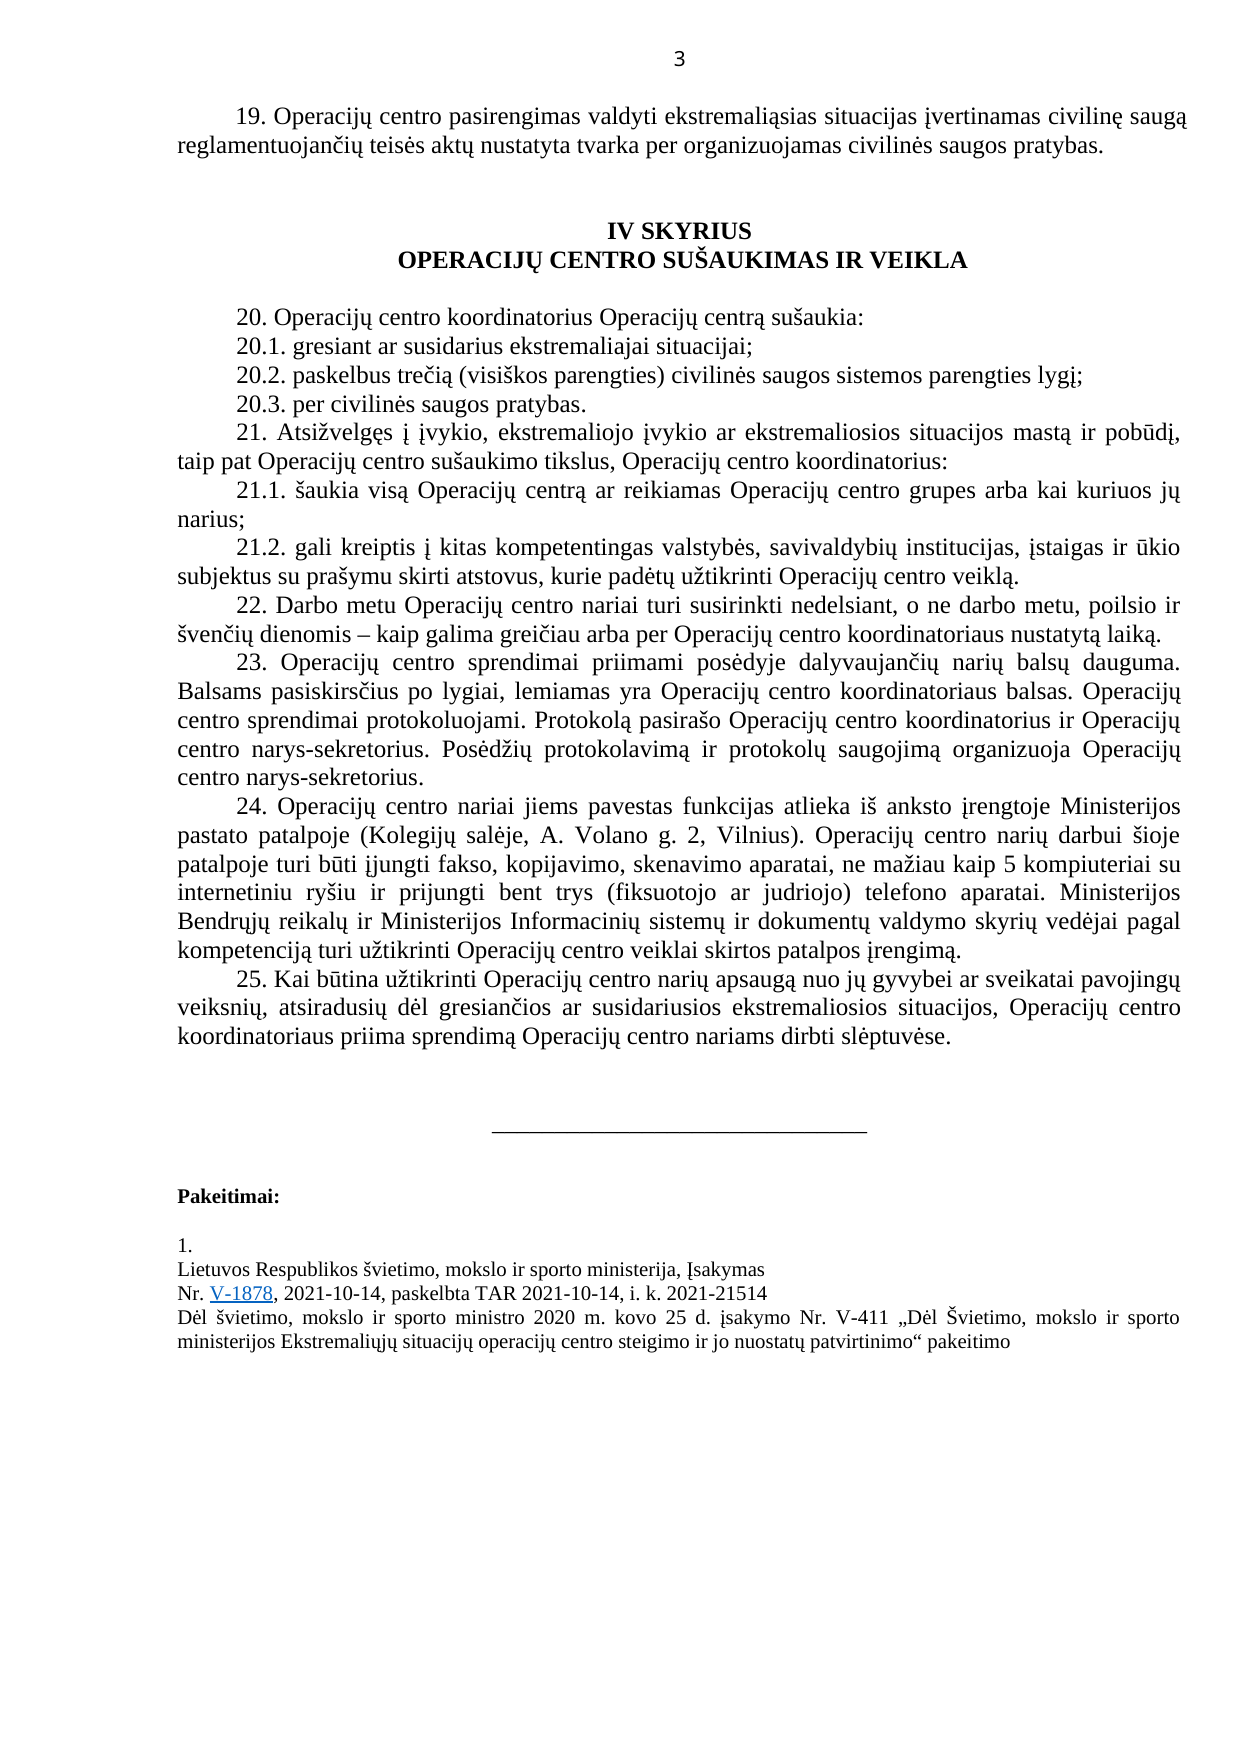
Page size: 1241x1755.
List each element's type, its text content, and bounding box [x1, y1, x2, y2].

text Nr. V-1878, 2021-10-14, paskelbta TAR 2021-10-14, i. k. 2021-21514 [177, 1281, 1182, 1305]
text 23. Operacijų centro sprendimai priimami posėdyje dalyvaujančių narių balsų dauguma. Balsams pasiskirsčius po lygiai, lemiamas yra Operacijų centro koordinatoriaus balsas. Operacijų centro sprendimai protokoluojami. Protokolą pasirašo Operacijų centro koordinatorius ir Operacijų centro narys-sekretorius. Posėdžių protokolavimą ir protokolų saugojimą organizuoja Operacijų centro narys-sekretorius. [177, 647, 1182, 791]
text 24. Operacijų centro nariai jiems pavestas funkcijas atlieka iš anksto įrengtoje Ministerijos pastato patalpoje (Kolegijų salėje, A. Volano g. 2, Vilnius). Operacijų centro narių darbui šioje patalpoje turi būti įjungti fakso, kopijavimo, skenavimo aparatai, ne mažiau kaip 5 kompiuteriai su internetiniu ryšiu ir prijungti bent trys (fiksuotojo ar judriojo) telefono aparatai. Ministerijos Bendrųjų reikalų ir Ministerijos Informacinių sistemų ir dokumentų valdymo skyrių vedėjai pagal kompetenciją turi užtikrinti Operacijų centro veiklai skirtos patalpos įrengimą. [177, 791, 1182, 964]
text 20.1. gresiant ar susidarius ekstremaliajai situacijai; [177, 331, 1182, 360]
text 25. Kai būtina užtikrinti Operacijų centro narių apsaugą nuo jų gyvybei ar sveikatai pavojingų veiksnių, atsiradusių dėl gresiančios ar susidariusios ekstremaliosios situacijos, Operacijų centro koordinatoriaus priima sprendimą Operacijų centro nariams dirbti slėptuvėse. [177, 964, 1182, 1050]
text 21. Atsižvelgęs į įvykio, ekstremaliojo įvykio ar ekstremaliosios situacijos mastą ir pobūdį, taip pat Operacijų centro sušaukimo tikslus, Operacijų centro koordinatorius: [177, 417, 1182, 475]
text 22. Darbo metu Operacijų centro nariai turi susirinkti nedelsiant, o ne darbo metu, poilsio ir švenčių dienomis – kaip galima greičiau arba per Operacijų centro koordinatoriaus nustatytą laiką. [177, 590, 1182, 647]
text 1. [177, 1232, 1182, 1257]
text OPERACIJŲ CENTRO SUŠAUKIMAS IR VEIKLA [177, 245, 1182, 274]
text 20. Operacijų centro koordinatorius Operacijų centrą sušaukia: [177, 302, 1182, 331]
text ______________________________ [177, 1107, 1182, 1136]
text 19. Operacijų centro pasirengimas valdyti ekstremaliąsias situacijas įvertinamas civilinę saugą reglamentuojančių teisės aktų nustatyta tvarka per organizuojamas civilinės saugos pratybas. [177, 101, 1188, 159]
text 21.1. šaukia visą Operacijų centrą ar reikiamas Operacijų centro grupes arba kai kuriuos jų narius; [177, 475, 1182, 532]
text IV SKYRIUS [177, 216, 1182, 245]
text Pakeitimai: [177, 1184, 1182, 1208]
text 21.2. gali kreiptis į kitas kompetentingas valstybės, savivaldybių institucijas, įstaigas ir ūkio subjektus su prašymu skirti atstovus, kurie padėtų užtikrinti Operacijų centro veiklą. [177, 532, 1182, 590]
text Dėl švietimo, mokslo ir sporto ministro 2020 m. kovo 25 d. įsakymo Nr. V-411 „Dėl Švietimo, mokslo ir sporto ministerijos Ekstremaliųjų situacijų operacijų centro steigimo ir jo nuostatų patvirtinimo“ pakeitimo [177, 1305, 1182, 1353]
text 20.3. per civilinės saugos pratybas. [177, 389, 1182, 417]
text 20.2. paskelbus trečią (visiškos parengties) civilinės saugos sistemos parengties lygį; [177, 360, 1182, 389]
text Lietuvos Respublikos švietimo, mokslo ir sporto ministerija, Įsakymas [177, 1257, 1182, 1281]
